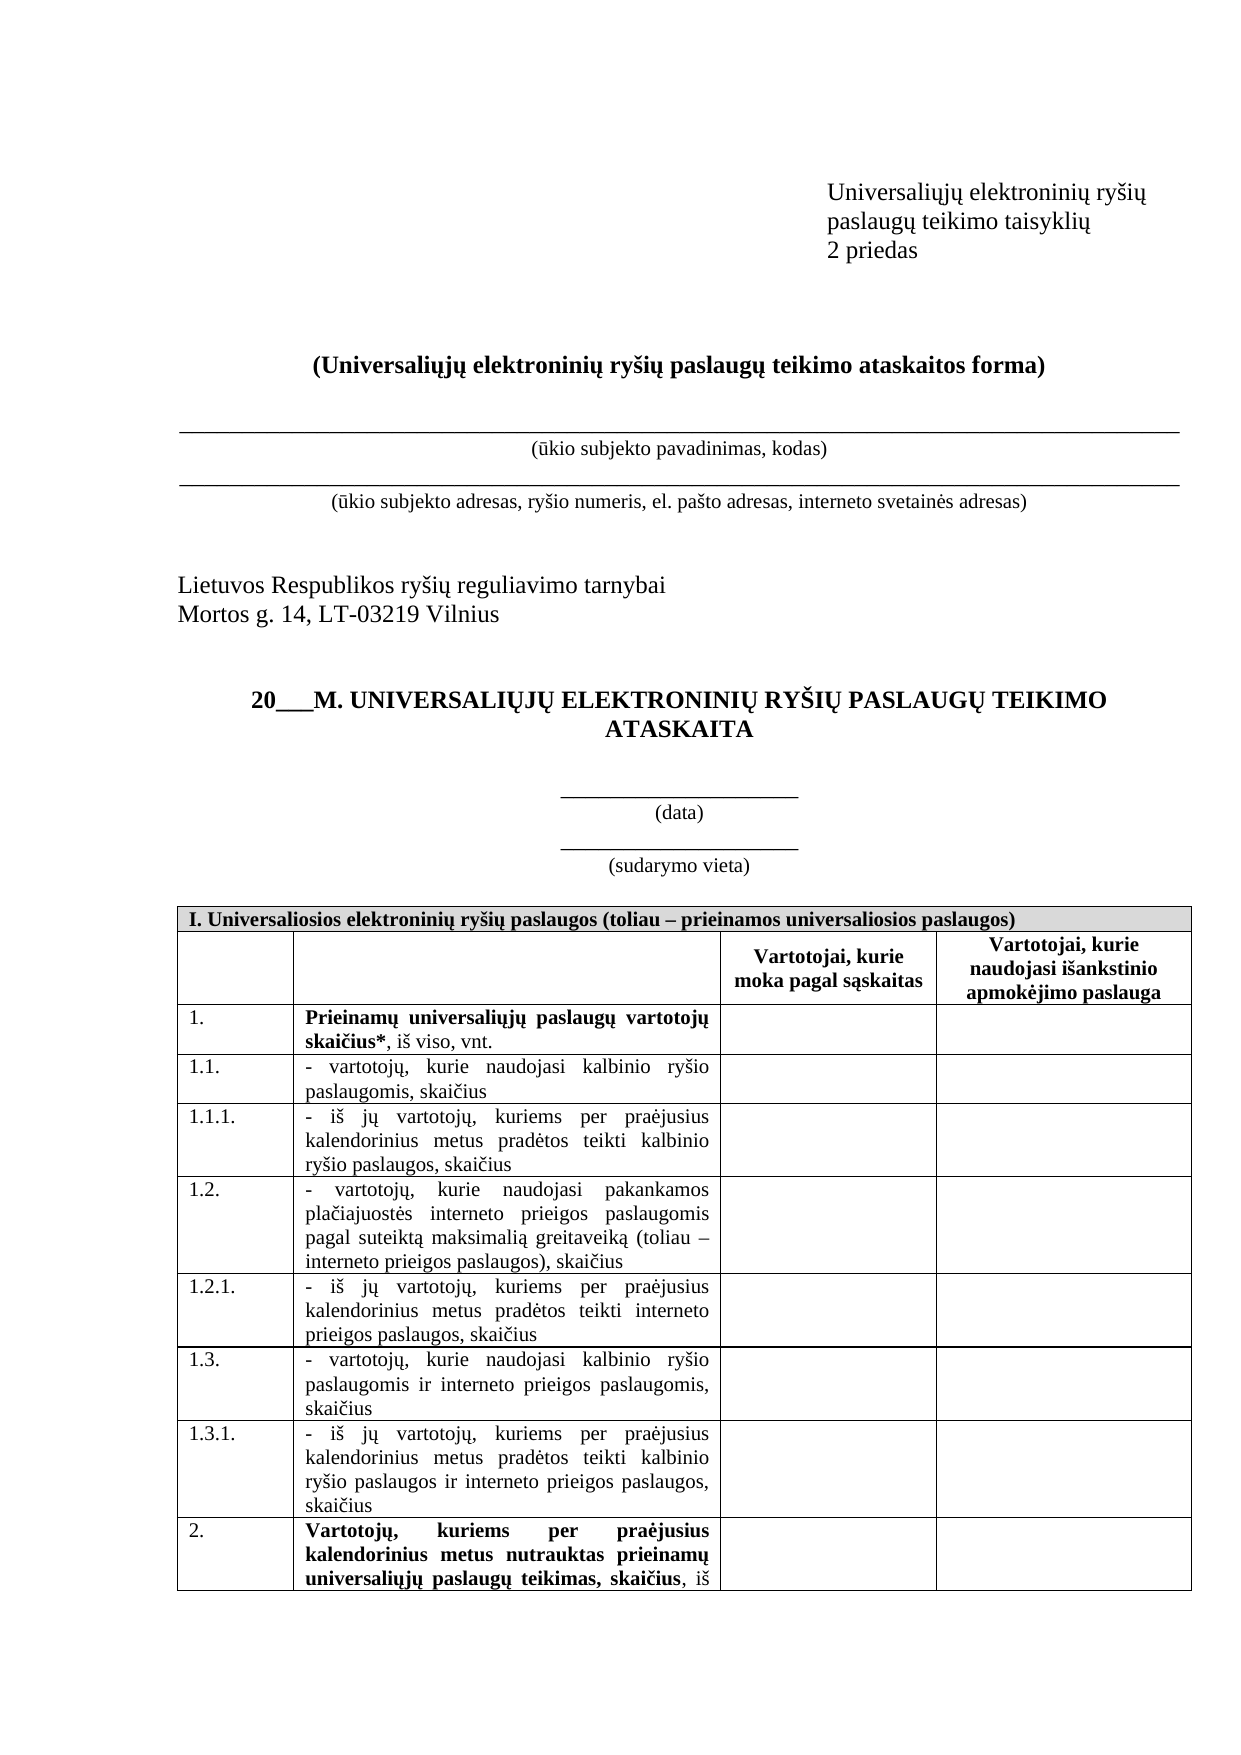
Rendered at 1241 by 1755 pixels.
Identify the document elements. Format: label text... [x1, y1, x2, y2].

text (ūkio subjekto adresas, ryšio numeris, el. pašto adresas, interneto svetainės adresas) [177, 489, 1181, 513]
table_cell 1.3. [178, 1348, 293, 1419]
table_cell [937, 1177, 1191, 1273]
table_cell Vartotojai, kurie moka pagal sąskaitas [721, 932, 936, 1004]
table_cell 1.2.1. [178, 1274, 293, 1346]
text 20___M. universaliųjų ELEKTRONINIŲ RYŠIŲ paslaugų TEIKIMO ATASKAITA [177, 685, 1181, 743]
table_cell [721, 1348, 936, 1419]
table_cell - iš jų vartotojų, kuriems per praėjusius kalendorinius metus pradėtos teikti kalbinio ryšio paslaugos ir interneto prieigos paslaugos, skaičius [294, 1421, 720, 1517]
table_cell [937, 1055, 1191, 1103]
table_cell [721, 1177, 936, 1273]
table_cell [937, 1518, 1191, 1590]
text (sudarymo vieta) [177, 853, 1181, 877]
table_cell - vartotojų, kurie naudojasi kalbinio ryšio paslaugomis ir interneto prieigos paslaugomis, skaičius [294, 1348, 720, 1419]
table_cell [721, 1274, 936, 1346]
table_cell - iš jų vartotojų, kuriems per praėjusius kalendorinius metus pradėtos teikti kalbinio ryšio paslaugos, skaičius [294, 1104, 720, 1176]
text Mortos g. 14, LT-03219 Vilnius [177, 599, 1181, 628]
table_cell - vartotojų, kurie naudojasi pakankamos plačiajuostės interneto prieigos paslaugomis pagal suteiktą maksimalią greitaveiką (toliau – interneto prieigos paslaugos), skaičius [294, 1177, 720, 1273]
table_cell [937, 1274, 1191, 1346]
text ________________________________________________________________________________ [177, 407, 1181, 436]
table_cell Prieinamų universaliųjų paslaugų vartotojų skaičius*, iš viso, vnt. [294, 1005, 720, 1053]
table_cell Vartotojai, kurie naudojasi išankstinio apmokėjimo paslauga [937, 932, 1191, 1004]
table_cell [937, 1348, 1191, 1419]
table_cell 1. [178, 1005, 293, 1053]
table_cell - iš jų vartotojų, kuriems per praėjusius kalendorinius metus pradėtos teikti interneto prieigos paslaugos, skaičius [294, 1274, 720, 1346]
table_cell 1.1.1. [178, 1104, 293, 1176]
text ________________________________________________________________________________ [177, 460, 1181, 489]
table_cell [937, 1104, 1191, 1176]
table_cell Vartotojų, kuriems per praėjusius kalendorinius metus nutrauktas prieinamų universaliųjų paslaugų teikimas, skaičius, iš [294, 1518, 720, 1590]
table_cell - vartotojų, kurie naudojasi kalbinio ryšio paslaugomis, skaičius [294, 1055, 720, 1103]
table_cell [721, 1421, 936, 1517]
table_header I. Universaliosios elektroninių ryšių paslaugos (toliau – prieinamos universaliosios paslaugos) [178, 907, 1191, 931]
table_cell 1.2. [178, 1177, 293, 1273]
text (ūkio subjekto pavadinimas, kodas) [177, 436, 1181, 460]
text 2 priedas [177, 235, 1181, 263]
table_cell [721, 1005, 936, 1053]
table_cell [937, 1005, 1191, 1053]
table_cell [721, 1055, 936, 1103]
text Universaliųjų elektroninių ryšių [177, 177, 1181, 206]
text (data) [177, 800, 1181, 824]
table_cell [178, 932, 293, 1004]
text Lietuvos Respublikos ryšių reguliavimo tarnybai [177, 570, 1181, 599]
table_cell 1.1. [178, 1055, 293, 1103]
table_cell [937, 1421, 1191, 1517]
table_cell [721, 1518, 936, 1590]
table_cell [721, 1104, 936, 1176]
table_cell [294, 932, 720, 1004]
table_cell 2. [178, 1518, 293, 1590]
text paslaugų teikimo taisyklių [177, 206, 1181, 235]
table_cell 1.3.1. [178, 1421, 293, 1517]
text (Universaliųjų elektroninių ryšių paslaugų teikimo ataskaitos forma) [177, 350, 1181, 378]
text ___________________ [177, 772, 1181, 800]
text ___________________ [177, 824, 1181, 853]
